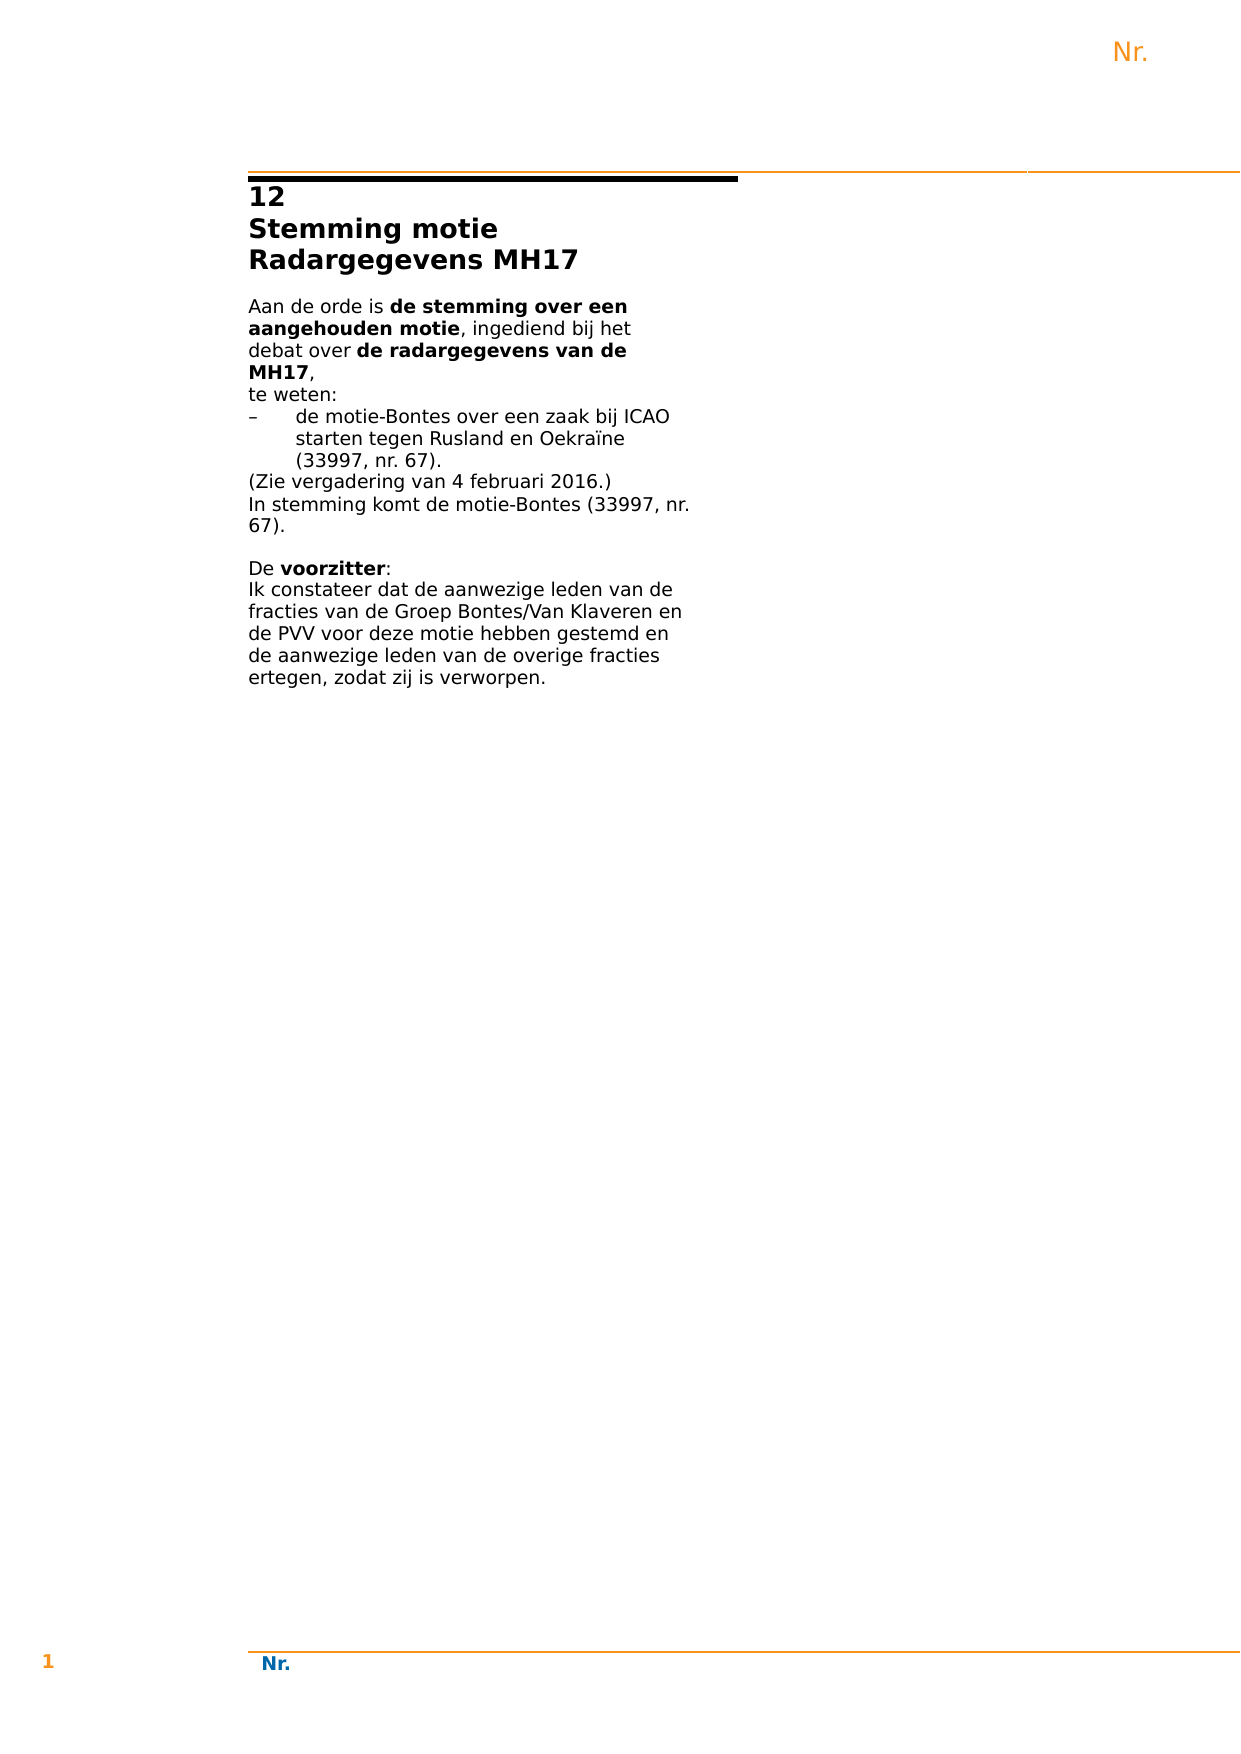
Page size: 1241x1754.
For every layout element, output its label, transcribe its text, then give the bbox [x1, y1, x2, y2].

text De voorzitter: [248, 557, 691, 579]
text In stemming komt de motie-Bontes (33997, nr. 67). [248, 493, 691, 537]
list de motie-Bontes over een zaak bij ICAO starten tegen Rusland en Oekraïne (33997, nr. 67). [248, 406, 691, 471]
title 12 Stemming motie Radargegevens MH17 [248, 182, 691, 276]
text Ik constateer dat de aanwezige leden van de fracties van de Groep Bontes/Van Klaveren en de PVV voor deze motie hebben gestemd en de aanwezige leden van de overige fracties ertegen, zodat zij is verworpen. [248, 579, 691, 689]
text te weten: [248, 383, 691, 406]
text (Zie vergadering van 4 februari 2016.) [248, 471, 691, 493]
text Aan de orde is de stemming over een aangehouden motie, ingediend bij het debat over de radargegevens van de MH17, [248, 296, 691, 383]
